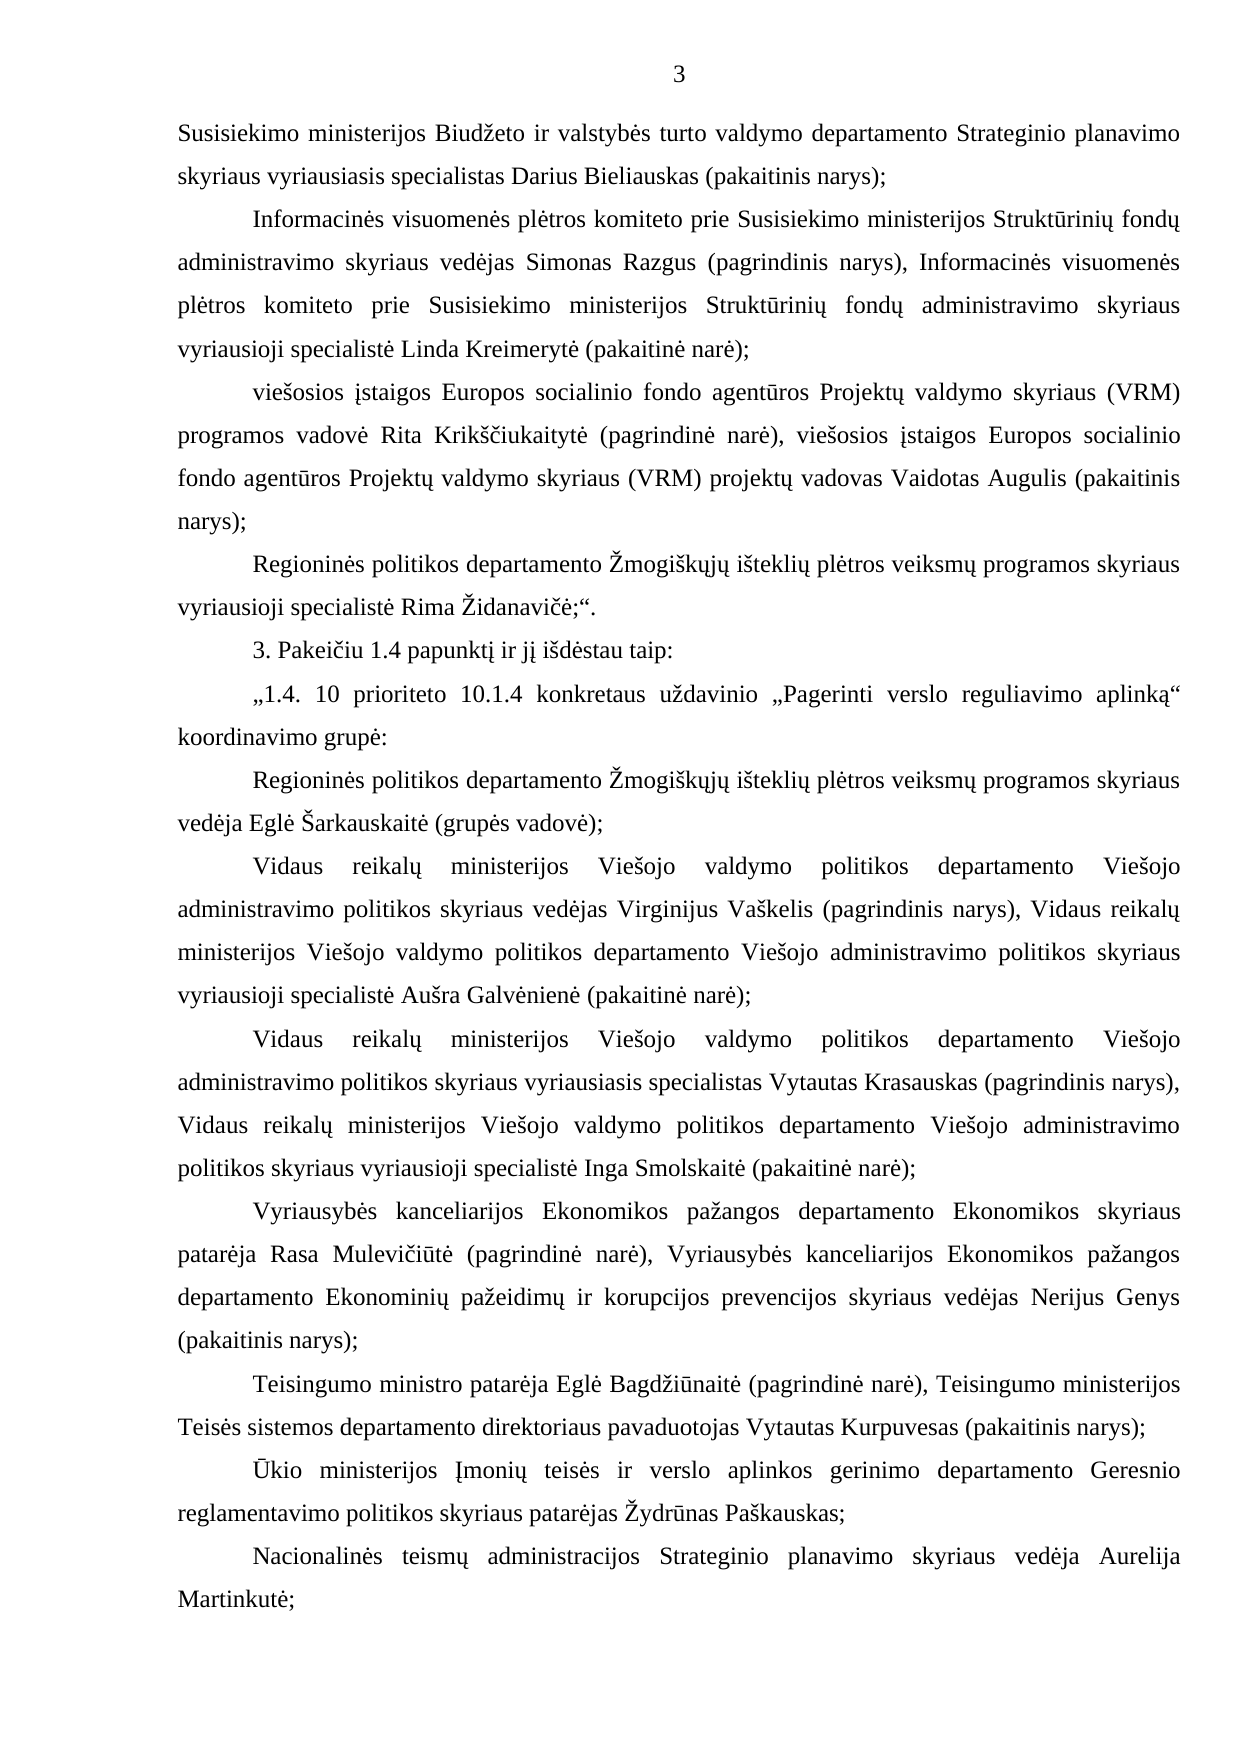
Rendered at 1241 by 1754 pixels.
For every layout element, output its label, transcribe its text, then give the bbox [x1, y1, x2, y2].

text „1.4. 10 prioriteto 10.1.4 konkretaus uždavinio „Pagerinti verslo reguliavimo aplinką“ koordinavimo grupė: [177, 679, 1181, 751]
text Nacionalinės teismų administracijos Strateginio planavimo skyriaus vedėja Aurelija Martinkutė; [177, 1541, 1181, 1613]
text 3. Pakeičiu 1.4 papunktį ir jį išdėstau taip: [177, 636, 1181, 664]
text Vyriausybės kanceliarijos Ekonomikos pažangos departamento Ekonomikos skyriaus patarėja Rasa Mulevičiūtė (pagrindinė narė), Vyriausybės kanceliarijos Ekonomikos pažangos departamento Ekonominių pažeidimų ir korupcijos prevencijos skyriaus vedėjas Nerijus Genys (pakaitinis narys); [177, 1196, 1181, 1354]
text Informacinės visuomenės plėtros komiteto prie Susisiekimo ministerijos Struktūrinių fondų administravimo skyriaus vedėjas Simonas Razgus (pagrindinis narys), Informacinės visuomenės plėtros komiteto prie Susisiekimo ministerijos Struktūrinių fondų administravimo skyriaus vyriausioji specialistė Linda Kreimerytė (pakaitinė narė); [177, 204, 1181, 362]
text Teisingumo ministro patarėja Eglė Bagdžiūnaitė (pagrindinė narė), Teisingumo ministerijos Teisės sistemos departamento direktoriaus pavaduotojas Vytautas Kurpuvesas (pakaitinis narys); [177, 1369, 1181, 1441]
text Ūkio ministerijos Įmonių teisės ir verslo aplinkos gerinimo departamento Geresnio reglamentavimo politikos skyriaus patarėjas Žydrūnas Paškauskas; [177, 1455, 1181, 1527]
text Vidaus reikalų ministerijos Viešojo valdymo politikos departamento Viešojo administravimo politikos skyriaus vyriausiasis specialistas Vytautas Krasauskas (pagrindinis narys), Vidaus reikalų ministerijos Viešojo valdymo politikos departamento Viešojo administravimo politikos skyriaus vyriausioji specialistė Inga Smolskaitė (pakaitinė narė); [177, 1024, 1181, 1182]
text viešosios įstaigos Europos socialinio fondo agentūros Projektų valdymo skyriaus (VRM) programos vadovė Rita Krikščiukaitytė (pagrindinė narė), viešosios įstaigos Europos socialinio fondo agentūros Projektų valdymo skyriaus (VRM) projektų vadovas Vaidotas Augulis (pakaitinis narys); [177, 377, 1181, 535]
text Regioninės politikos departamento Žmogiškųjų išteklių plėtros veiksmų programos skyriaus vedėja Eglė Šarkauskaitė (grupės vadovė); [177, 765, 1181, 837]
text Susisiekimo ministerijos Biudžeto ir valstybės turto valdymo departamento Strateginio planavimo skyriaus vyriausiasis specialistas Darius Bieliauskas (pakaitinis narys); [177, 118, 1181, 190]
text Regioninės politikos departamento Žmogiškųjų išteklių plėtros veiksmų programos skyriaus vyriausioji specialistė Rima Židanavičė;“. [177, 549, 1181, 621]
text Vidaus reikalų ministerijos Viešojo valdymo politikos departamento Viešojo administravimo politikos skyriaus vedėjas Virginijus Vaškelis (pagrindinis narys), Vidaus reikalų ministerijos Viešojo valdymo politikos departamento Viešojo administravimo politikos skyriaus vyriausioji specialistė Aušra Galvėnienė (pakaitinė narė); [177, 851, 1181, 1009]
